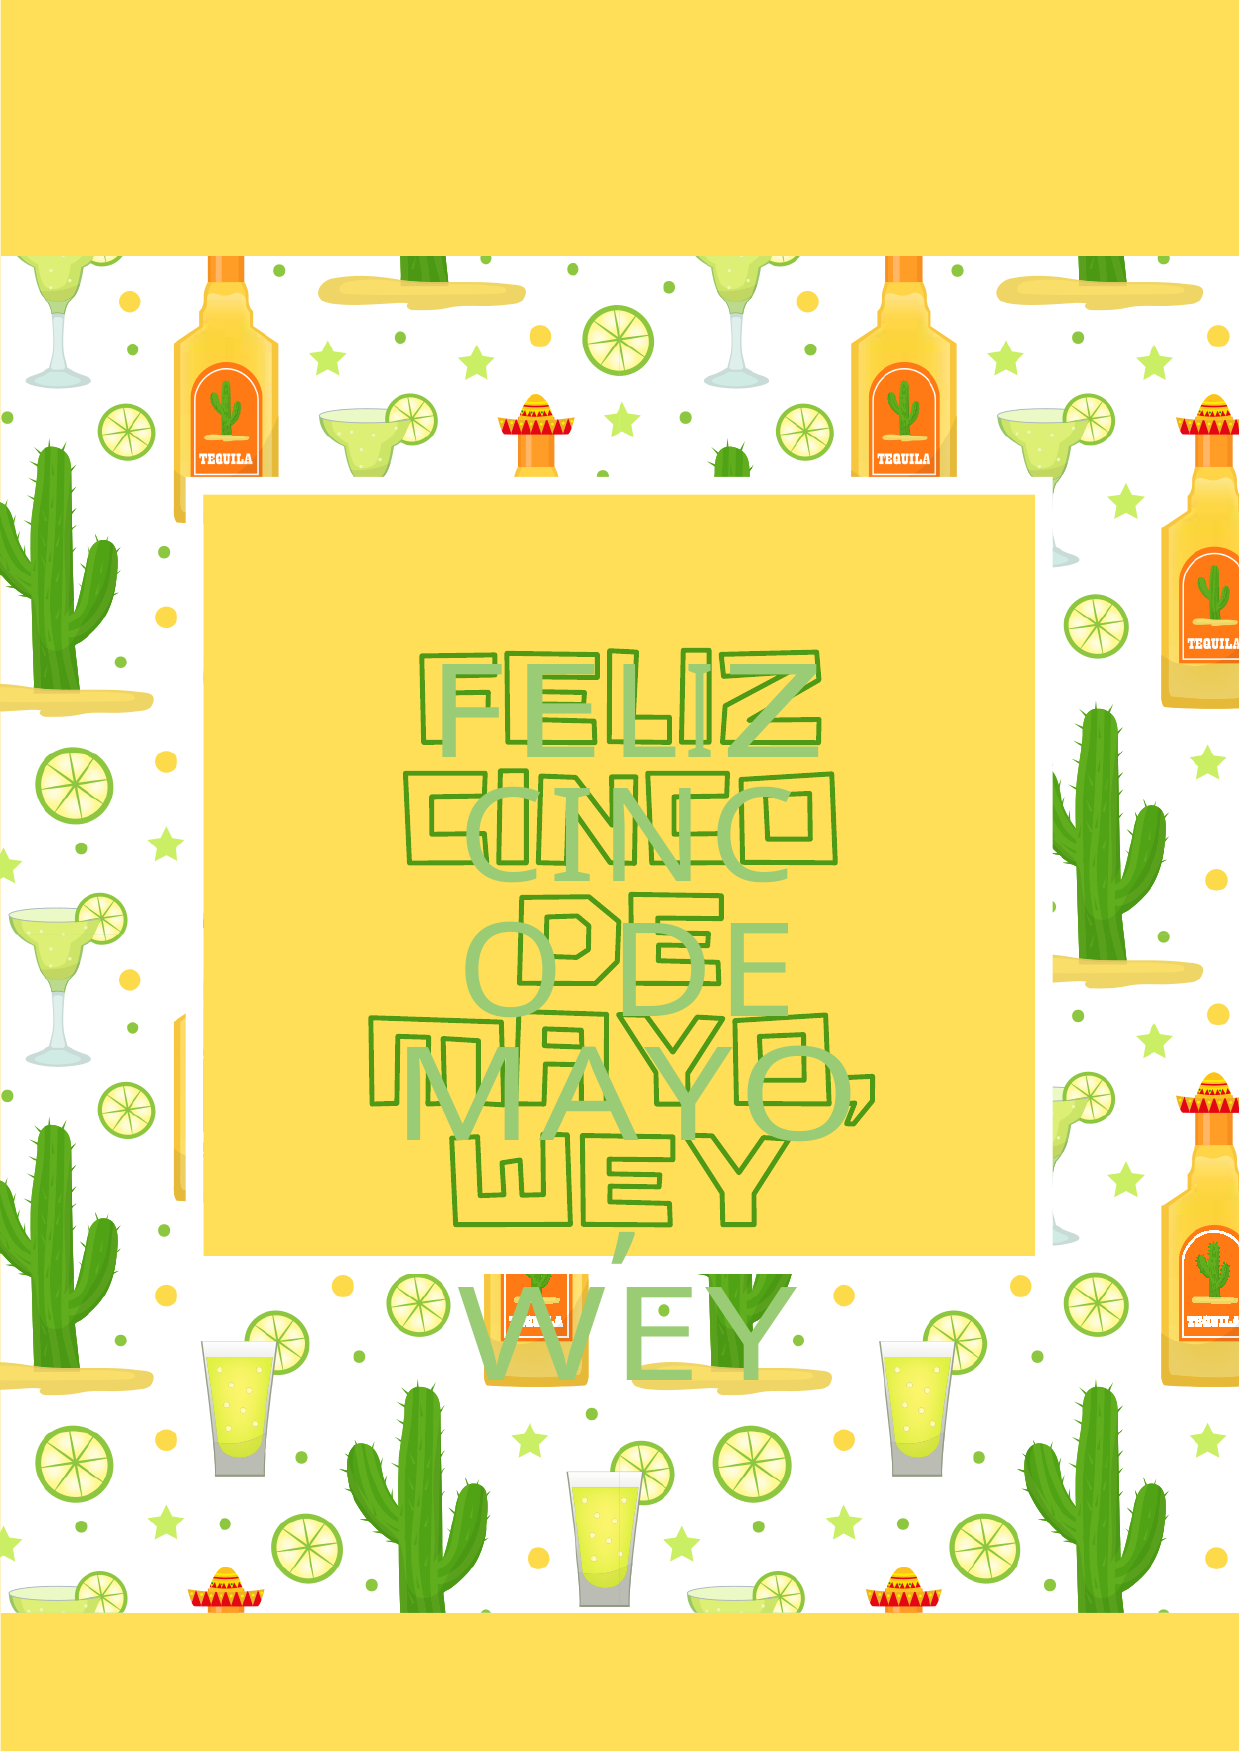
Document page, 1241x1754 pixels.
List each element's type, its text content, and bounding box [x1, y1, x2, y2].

picture [0, 256, 1239, 1613]
text MAYO, [380, 1054, 873, 1269]
text FELIZ CINCO DE [408, 650, 845, 1054]
text WEY [380, 1269, 873, 1408]
